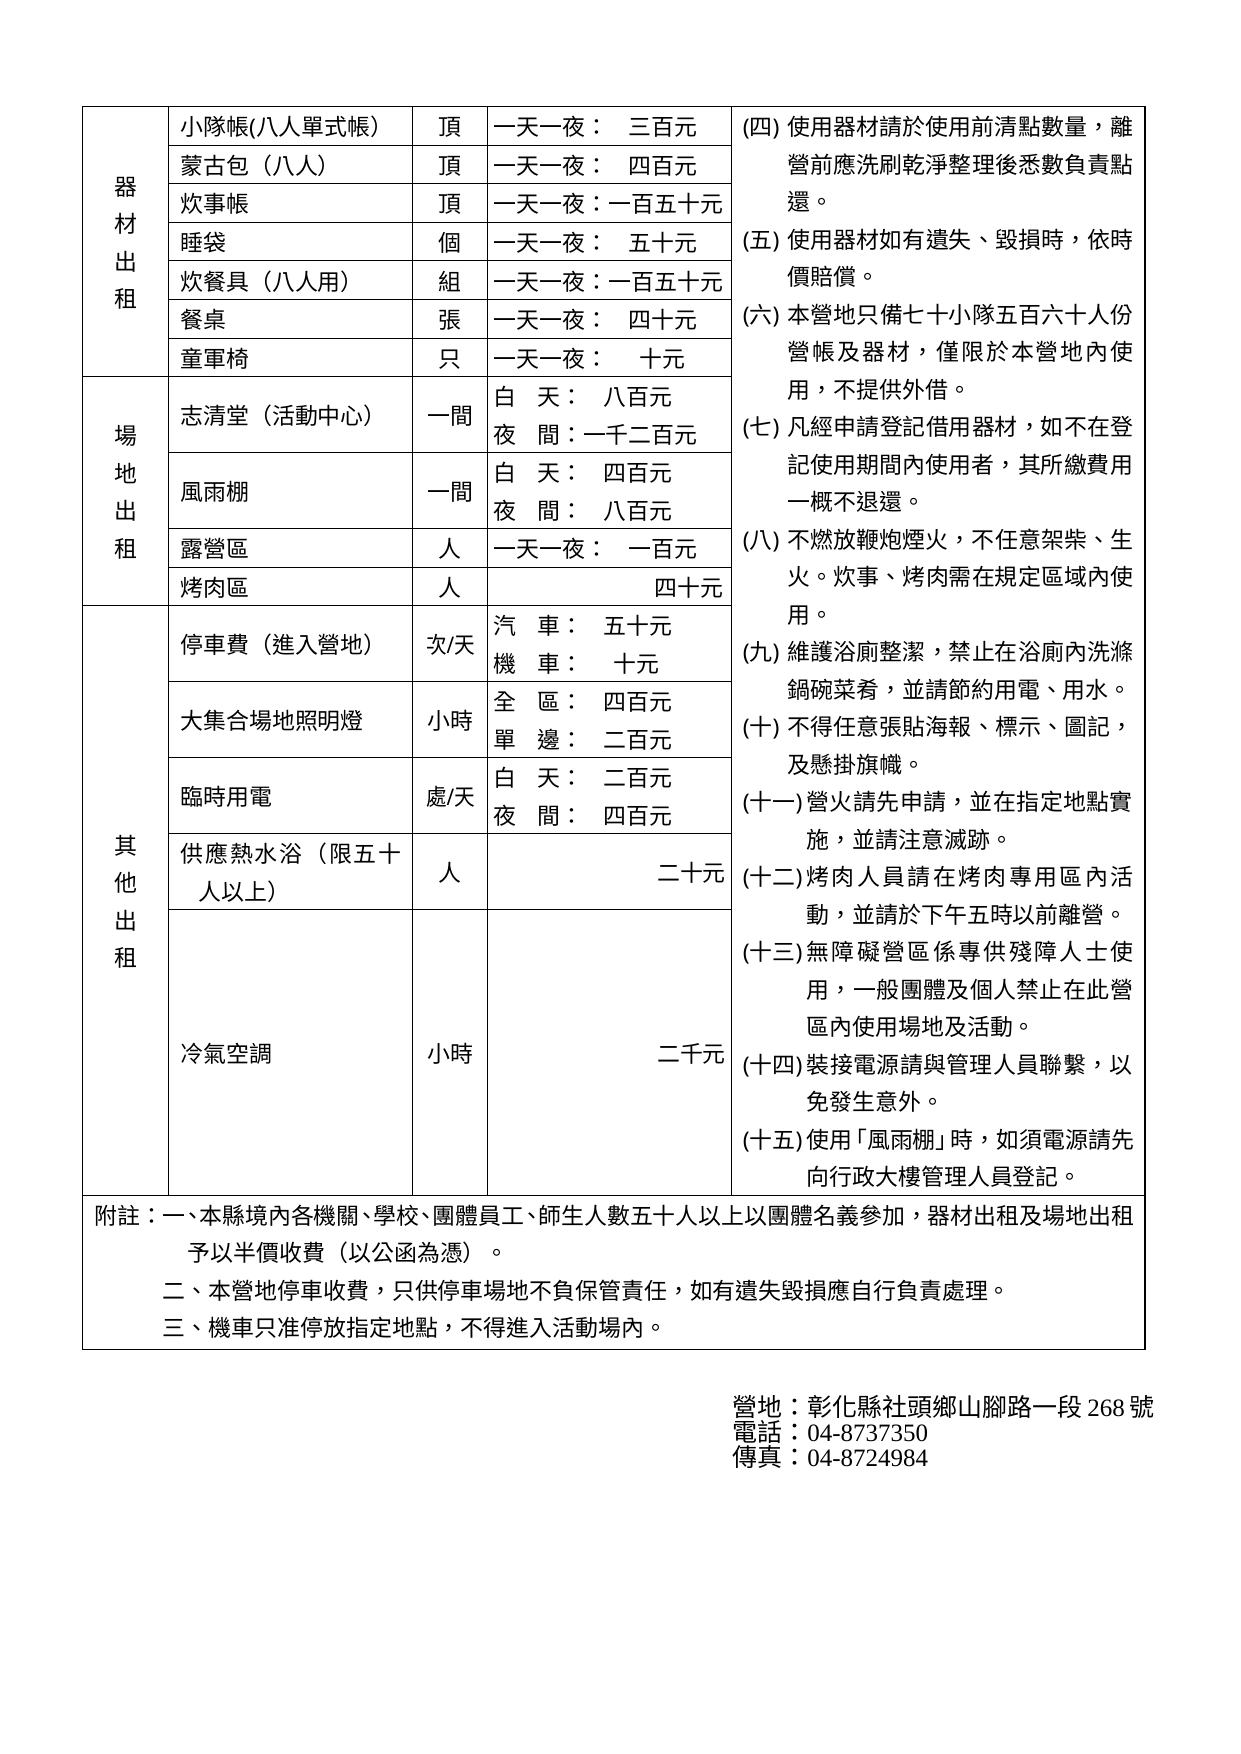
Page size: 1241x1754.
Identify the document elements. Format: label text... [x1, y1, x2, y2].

table_cell 人 [413, 529, 487, 567]
table_cell 白 天： 八百元 夜 間：一千二百元 [488, 377, 731, 452]
table_cell 一天一夜：一百五十元 [488, 261, 731, 299]
table_cell 場 地 出 租 [83, 377, 168, 605]
table_cell 臨時用電 [169, 758, 412, 833]
table_cell 炊事帳 [169, 184, 412, 222]
table_cell 使用器材請於使用前清點數量，離營前應洗刷乾淨整理後悉數負責點還。 使用器材如有遺失、毀損時，依時價賠償。 本營地只備七十小隊五百六十人份營帳及器材，僅限於本營地內使用，不提供外借。 凡經申請登記借用器材，如不在登記使用期間內使用者，其所繳費用一概不退還。 不燃放鞭炮煙火，不任意架柴、生火。炊事、烤肉需在規定區域內使用。 維護浴廁整潔，禁止在浴廁內洗滌鍋碗菜肴，並請節約用電、用水。 不得任意張貼海報、標示、圖記，及懸掛旗幟。 營火請先申請，並在指定地點實施，並請注意滅跡。 烤肉人員請在烤肉專用區內活動，並請於下午五時以前離營。 無障礙營區係專供殘障人士使用，一般團體及個人禁止在此營區內使用場地及活動。 裝接電源請與管理人員聯繫，以免發生意外。 使用「風雨棚」時，如須電源請先向行政大樓管理人員登記。 [732, 107, 1144, 1195]
table_cell 頂 [413, 146, 487, 183]
table_cell 其 他 出 租 [83, 606, 168, 1195]
table_cell 小隊帳(八人單式帳） [169, 107, 412, 145]
table_cell 汽 車： 五十元 機 車： 十元 [488, 606, 731, 681]
table_cell 一天一夜： 四十元 [488, 300, 731, 337]
table_cell 小時 [413, 682, 487, 757]
table_cell 白 天： 四百元 夜 間： 八百元 [488, 453, 731, 528]
table_cell 一間 [413, 377, 487, 452]
table_cell 一天一夜： 十元 [488, 339, 731, 376]
table_cell 器 材 出 租 [83, 107, 168, 376]
text 電話：04-8737350 [732, 1421, 1219, 1446]
table_cell 一天一夜： 五十元 [488, 223, 731, 260]
table_cell 只 [413, 339, 487, 376]
table_cell 二千元 [488, 910, 731, 1195]
table_cell 一天一夜： 四百元 [488, 146, 731, 183]
table_cell 全 區： 四百元 單 邊： 二百元 [488, 682, 731, 757]
table_cell 露營區 [169, 529, 412, 567]
table_cell 炊餐具（八人用） [169, 261, 412, 299]
table_cell 餐桌 [169, 300, 412, 337]
table_cell 附註：一、本縣境內各機關、學校、團體員工、師生人數五十人以上以團體名義參加，器材出租及場地出租予以半價收費（以公函為憑）。 二、本營地停車收費，只供停車場地不負保管責任，如有遺失毀損應自行負責處理。 三、機車只准停放指定地點，不得進入活動場內。 [83, 1196, 1144, 1349]
table_cell 大集合場地照明燈 [169, 682, 412, 757]
table_cell 風雨棚 [169, 453, 412, 528]
text 營地：彰化縣社頭鄉山腳路一段268號 [732, 1396, 1219, 1421]
table_cell 四十元 [488, 568, 731, 605]
table_cell 冷氣空調 [169, 910, 412, 1195]
table_cell 童軍椅 [169, 339, 412, 376]
table_cell 睡袋 [169, 223, 412, 260]
table_cell 一間 [413, 453, 487, 528]
table_cell 二十元 [488, 834, 731, 909]
table_cell 小時 [413, 910, 487, 1195]
table_cell 人 [413, 834, 487, 909]
table_cell 一天一夜： 一百元 [488, 529, 731, 567]
table_cell 白 天： 二百元 夜 間： 四百元 [488, 758, 731, 833]
table_cell 頂 [413, 184, 487, 222]
table_cell 人 [413, 568, 487, 605]
table_cell 志清堂（活動中心） [169, 377, 412, 452]
table_cell 一天一夜：一百五十元 [488, 184, 731, 222]
table_cell 頂 [413, 107, 487, 145]
text 傳真：04-8724984 [732, 1446, 1219, 1471]
table_cell 供應熱水浴（限五十人以上） [169, 834, 412, 909]
table_cell 烤肉區 [169, 568, 412, 605]
table_cell 組 [413, 261, 487, 299]
table_cell 個 [413, 223, 487, 260]
table_cell 張 [413, 300, 487, 337]
table_cell 次/天 [413, 606, 487, 681]
table_cell 一天一夜： 三百元 [488, 107, 731, 145]
table_cell 處/天 [413, 758, 487, 833]
table_cell 停車費（進入營地） [169, 606, 412, 681]
table_cell 蒙古包（八人） [169, 146, 412, 183]
